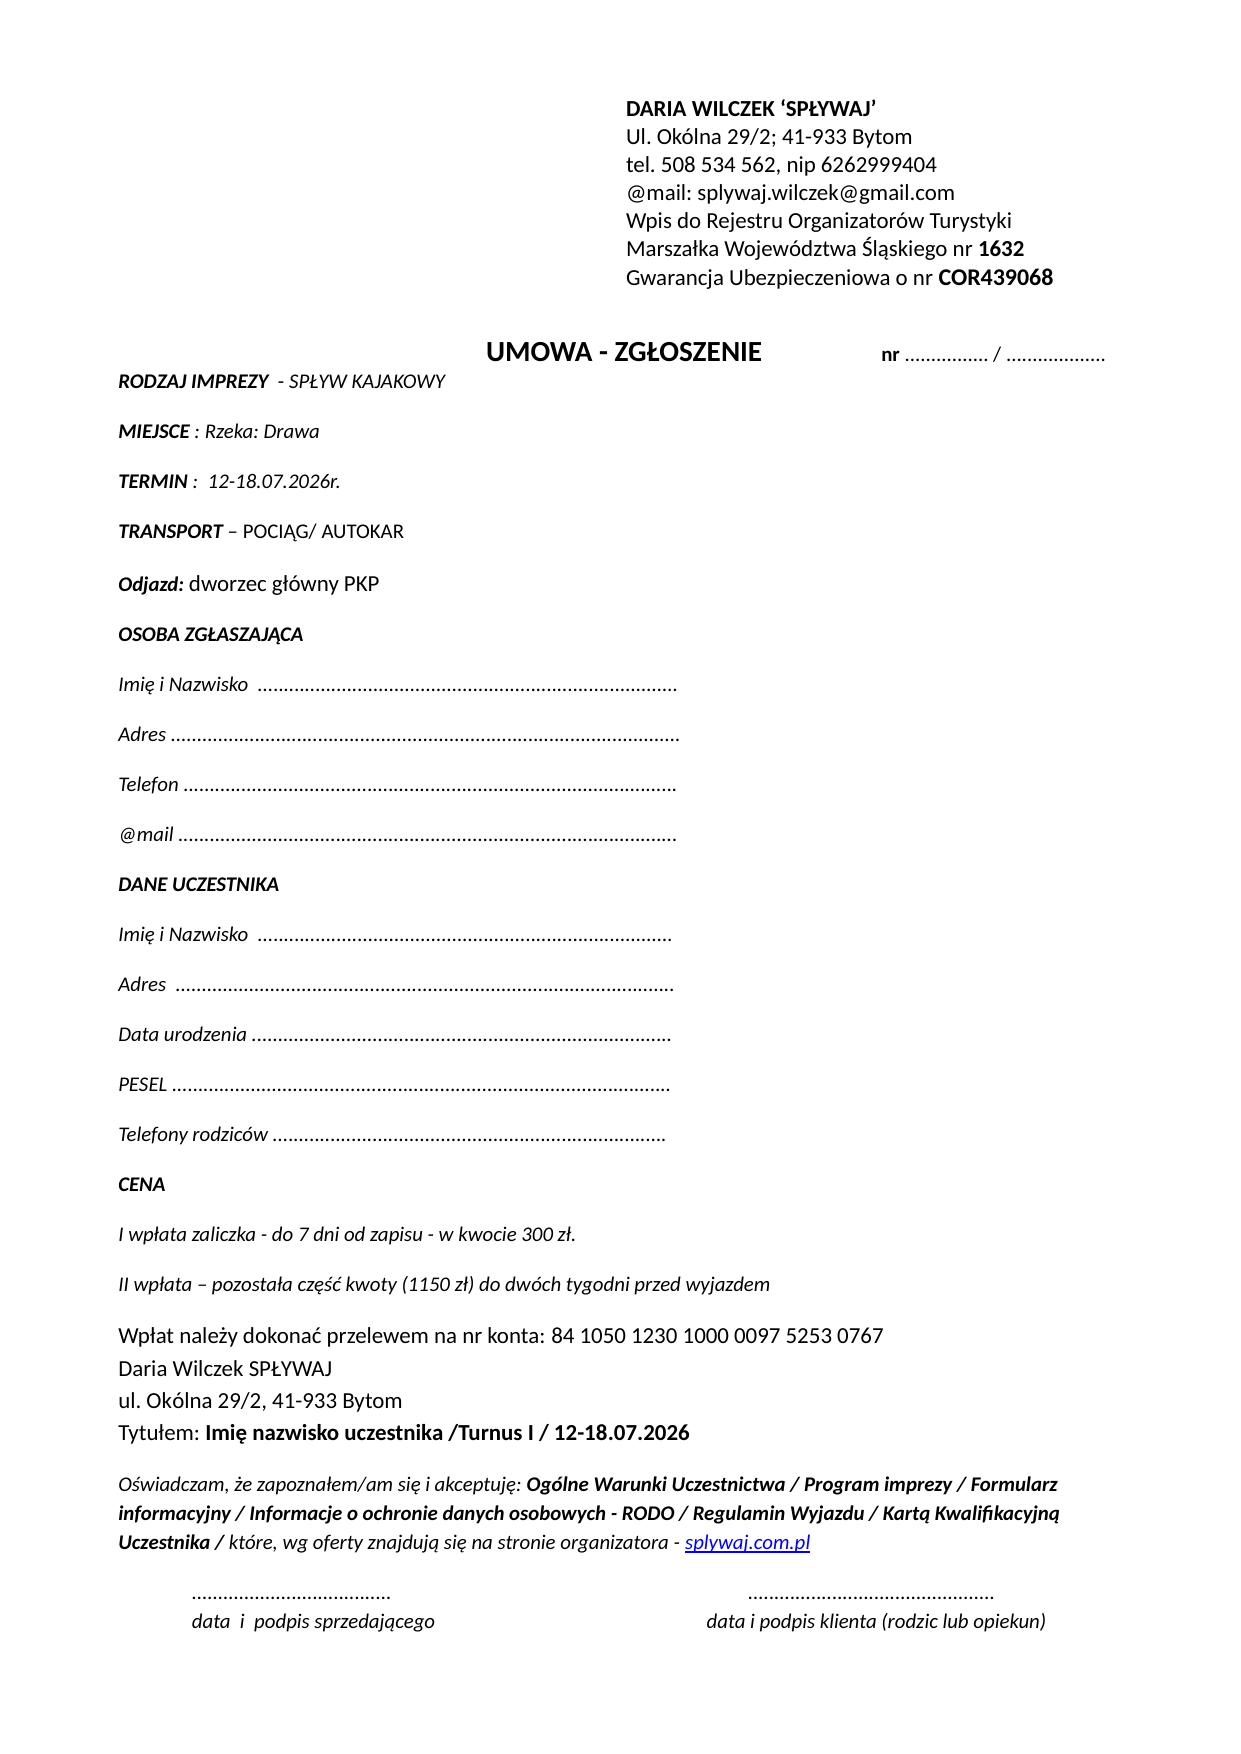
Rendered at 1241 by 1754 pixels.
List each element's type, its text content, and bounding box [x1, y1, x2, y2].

text II wpłata – pozostała część kwoty (1150 zł) do dwóch tygodni przed wyjazdem [118, 1272, 1122, 1297]
table_header [118, 89, 620, 297]
text OSOBA ZGŁASZAJĄCA [118, 622, 1122, 647]
text @mail ............................................................................................... [118, 822, 1122, 847]
text CENA [118, 1172, 1122, 1197]
text Adres ............................................................................................... [118, 972, 1122, 997]
text Imię i Nazwisko ............................................................................... [118, 922, 1122, 947]
text ...................................... ............................................... [118, 1579, 1122, 1605]
text TRANSPORT – POCIĄG/ AUTOKAR [118, 519, 1122, 544]
text TERMIN : 12-18.07.2026r. [118, 469, 1122, 494]
text Imię i Nazwisko ................................................................................ [118, 672, 1122, 697]
text Data urodzenia ................................................................................ [118, 1022, 1122, 1047]
text Oświadczam, że zapoznałem/am się i akceptuję: Ogólne Warunki Uczestnictwa / Program imprezy / Formularz informacyjny / Informacje o ochronie danych osobowych - RODO / Regulamin Wyjazdu / Kartą Kwalifikacyjną Uczestnika / które, wg oferty znajdują się na stronie organizatora - splywaj.com.pl [118, 1471, 1122, 1555]
text I wpłata zaliczka - do 7 dni od zapisu - w kwocie 300 zł. [118, 1222, 1122, 1247]
text RODZAJ IMPREZY - SPŁYW KAJAKOWY [118, 369, 1122, 394]
text data i podpis sprzedającego data i podpis klienta (rodzic lub opiekun) [118, 1609, 1122, 1634]
text PESEL ............................................................................................... [118, 1072, 1122, 1097]
text Odjazd: dworzec główny PKP [118, 569, 1122, 597]
text Telefon .............................................................................................. [118, 772, 1122, 797]
text MIEJSCE : Rzeka: Drawa [118, 419, 1122, 444]
text Telefony rodziców ........................................................................... [118, 1122, 1122, 1147]
table_header DARIA WILCZEK ‘SPŁYWAJ’ Ul. Okólna 29/2; 41-933 Bytom tel. 508 534 562, nip 6262999404 @mail: splywaj.wilczek@gmail.com Wpis do Rejestru Organizatorów Turystyki Marszałka Województwa Śląskiego nr 1632 Gwarancja Ubezpieczeniowa o nr COR439068 [620, 89, 1122, 297]
text DANE UCZESTNIKA [118, 872, 1122, 897]
text Wpłat należy dokonać przelewem na nr konta: 84 1050 1230 1000 0097 5253 0767 Daria Wilczek SPŁYWAJ ul. Okólna 29/2, 41-933 Bytom Tytułem: Imię nazwisko uczestnika /Turnus I / 12-18.07.2026 [118, 1322, 1122, 1446]
text UMOWA - ZGŁOSZENIE nr ................ / ................... [118, 333, 1122, 369]
text Adres ................................................................................................. [118, 722, 1122, 747]
